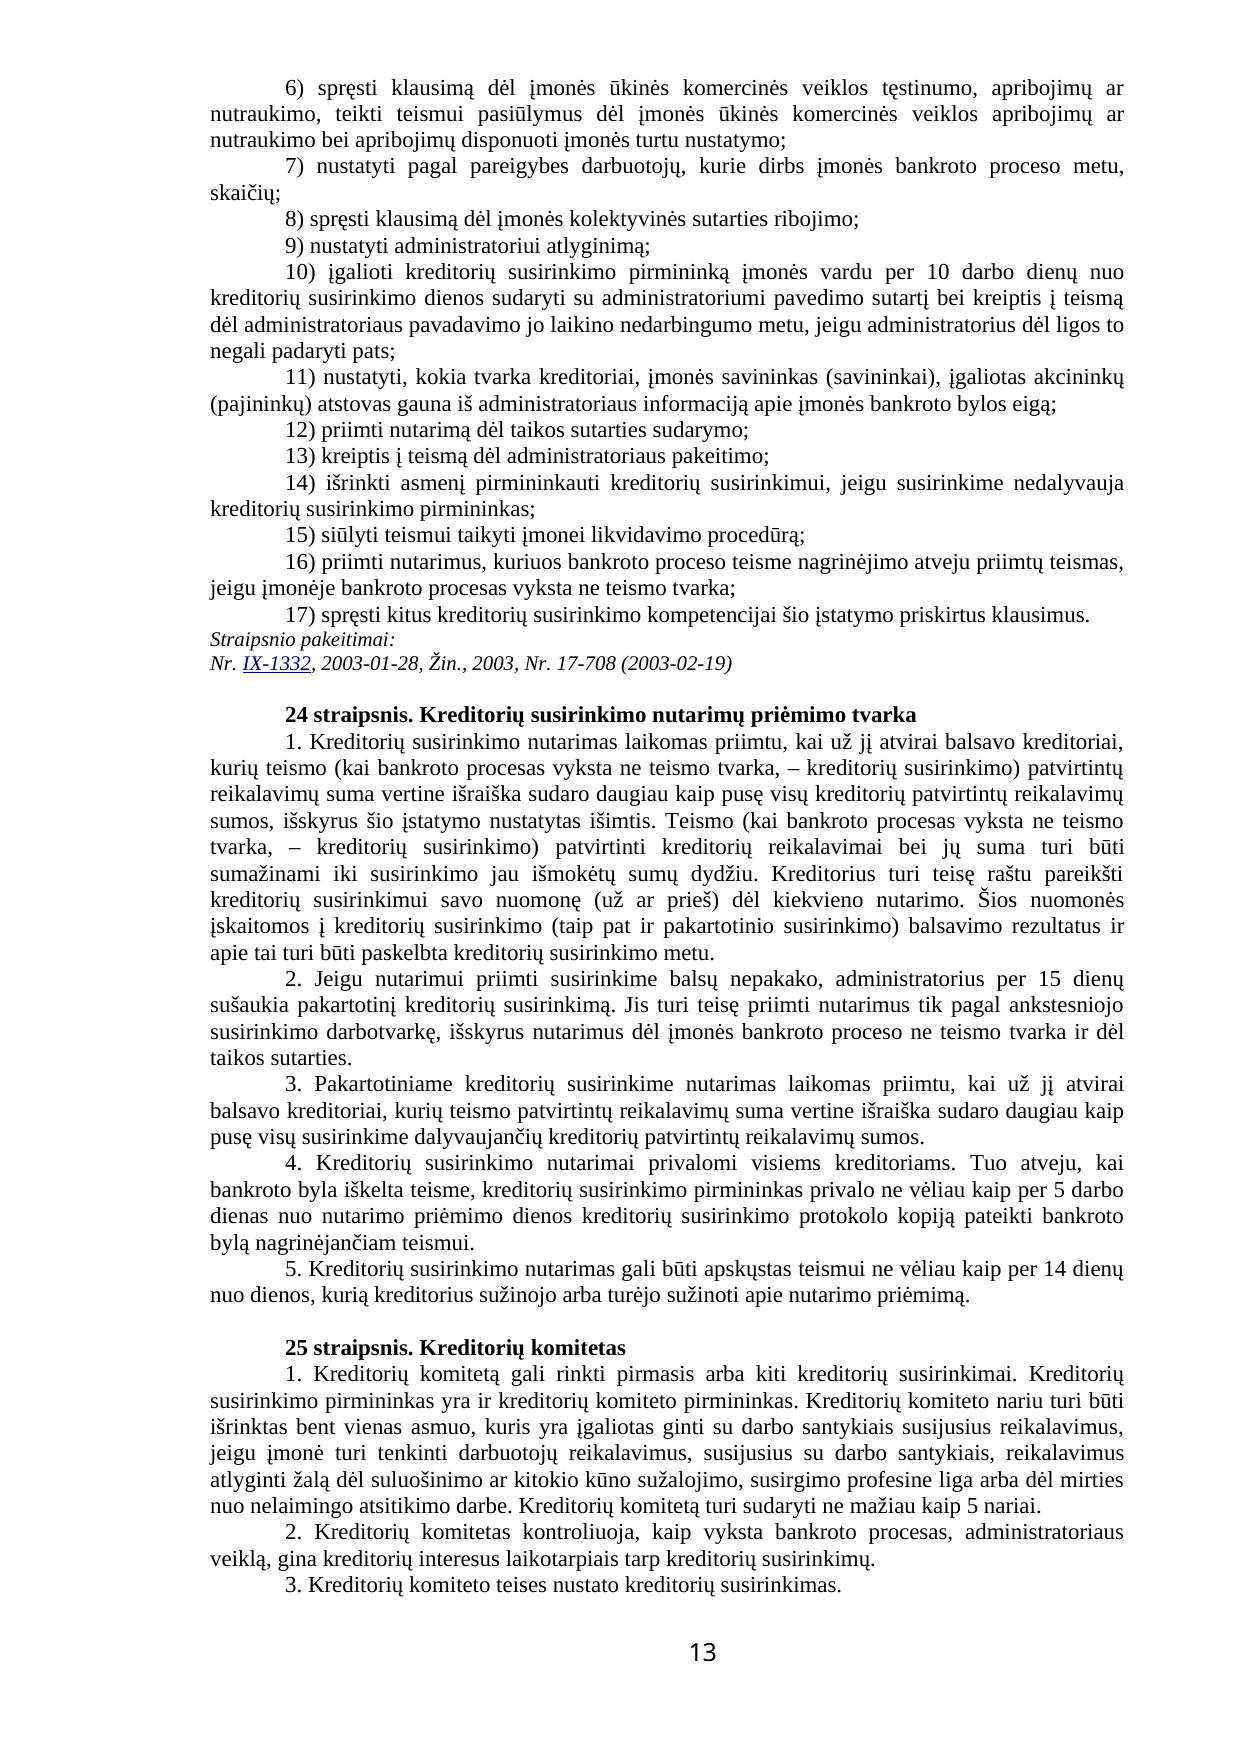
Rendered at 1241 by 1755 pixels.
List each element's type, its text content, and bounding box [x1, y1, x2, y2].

text 14) išrinkti asmenį pirmininkauti kreditorių susirinkimui, jeigu susirinkime nedalyvauja kreditorių susirinkimo pirmininkas; [210, 469, 1126, 522]
text 5. Kreditorių susirinkimo nutarimas gali būti apskųstas teismui ne vėliau kaip per 14 dienų nuo dienos, kurią kreditorius sužinojo arba turėjo sužinoti apie nutarimo priėmimą. [210, 1255, 1126, 1308]
subtitle 24 straipsnis. Kreditorių susirinkimo nutarimų priėmimo tvarka [210, 701, 1126, 728]
text Straipsnio pakeitimai: [210, 627, 1126, 651]
text 9) nustatyti administratoriui atlyginimą; [210, 232, 1126, 258]
text 2. Jeigu nutarimui priimti susirinkime balsų nepakako, administratorius per 15 dienų sušaukia pakartotinį kreditorių susirinkimą. Jis turi teisę priimti nutarimus tik pagal ankstesniojo susirinkimo darbotvarkę, išskyrus nutarimus dėl įmonės bankroto proceso ne teismo tvarka ir dėl taikos sutarties. [210, 965, 1126, 1070]
text 2. Kreditorių komitetas kontroliuoja, kaip vyksta bankroto procesas, administratoriaus veiklą, gina kreditorių interesus laikotarpiais tarp kreditorių susirinkimų. [210, 1518, 1126, 1571]
text 10) įgalioti kreditorių susirinkimo pirmininką įmonės vardu per 10 darbo dienų nuo kreditorių susirinkimo dienos sudaryti su administratoriumi pavedimo sutartį bei kreiptis į teismą dėl administratoriaus pavadavimo jo laikino nedarbingumo metu, jeigu administratorius dėl ligos to negali padaryti pats; [210, 258, 1126, 363]
text 7) nustatyti pagal pareigybes darbuotojų, kurie dirbs įmonės bankroto proceso metu, skaičių; [210, 153, 1126, 205]
text 1. Kreditorių komitetą gali rinkti pirmasis arba kiti kreditorių susirinkimai. Kreditorių susirinkimo pirmininkas yra ir kreditorių komiteto pirmininkas. Kreditorių komiteto nariu turi būti išrinktas bent vienas asmuo, kuris yra įgaliotas ginti su darbo santykiais susijusius reikalavimus, jeigu įmonė turi tenkinti darbuotojų reikalavimus, susijusius su darbo santykiais, reikalavimus atlyginti žalą dėl suluošinimo ar kitokio kūno sužalojimo, susirgimo profesine liga arba dėl mirties nuo nelaimingo atsitikimo darbe. Kreditorių komitetą turi sudaryti ne mažiau kaip 5 nariai. [210, 1360, 1126, 1518]
text 4. Kreditorių susirinkimo nutarimai privalomi visiems kreditoriams. Tuo atveju, kai bankroto byla iškelta teisme, kreditorių susirinkimo pirmininkas privalo ne vėliau kaip per 5 darbo dienas nuo nutarimo priėmimo dienos kreditorių susirinkimo protokolo kopiją pateikti bankroto bylą nagrinėjančiam teismui. [210, 1149, 1126, 1255]
text 8) spręsti klausimą dėl įmonės kolektyvinės sutarties ribojimo; [210, 205, 1126, 232]
text 13) kreiptis į teismą dėl administratoriaus pakeitimo; [210, 442, 1126, 469]
subtitle 25 straipsnis. Kreditorių komitetas [210, 1334, 1126, 1360]
text 16) priimti nutarimus, kuriuos bankroto proceso teisme nagrinėjimo atveju priimtų teismas, jeigu įmonėje bankroto procesas vyksta ne teismo tvarka; [210, 548, 1126, 601]
text Nr. IX-1332, 2003-01-28, Žin., 2003, Nr. 17-708 (2003-02-19) [210, 651, 1126, 675]
text 1. Kreditorių susirinkimo nutarimas laikomas priimtu, kai už jį atvirai balsavo kreditoriai, kurių teismo (kai bankroto procesas vyksta ne teismo tvarka, – kreditorių susirinkimo) patvirtintų reikalavimų suma vertine išraiška sudaro daugiau kaip pusę visų kreditorių patvirtintų reikalavimų sumos, išskyrus šio įstatymo nustatytas išimtis. Teismo (kai bankroto procesas vyksta ne teismo tvarka, – kreditorių susirinkimo) patvirtinti kreditorių reikalavimai bei jų suma turi būti sumažinami iki susirinkimo jau išmokėtų sumų dydžiu. Kreditorius turi teisę raštu pareikšti kreditorių susirinkimui savo nuomonę (už ar prieš) dėl kiekvieno nutarimo. Šios nuomonės įskaitomos į kreditorių susirinkimo (taip pat ir pakartotinio susirinkimo) balsavimo rezultatus ir apie tai turi būti paskelbta kreditorių susirinkimo metu. [210, 728, 1126, 965]
text 3. Kreditorių komiteto teises nustato kreditorių susirinkimas. [210, 1571, 1126, 1597]
text 17) spręsti kitus kreditorių susirinkimo kompetencijai šio įstatymo priskirtus klausimus. [210, 601, 1126, 627]
text 6) spręsti klausimą dėl įmonės ūkinės komercinės veiklos tęstinumo, apribojimų ar nutraukimo, teikti teismui pasiūlymus dėl įmonės ūkinės komercinės veiklos apribojimų ar nutraukimo bei apribojimų disponuoti įmonės turtu nustatymo; [210, 73, 1126, 153]
text 11) nustatyti, kokia tvarka kreditoriai, įmonės savininkas (savininkai), įgaliotas akcininkų (pajininkų) atstovas gauna iš administratoriaus informaciją apie įmonės bankroto bylos eigą; [210, 363, 1126, 416]
text 15) siūlyti teismui taikyti įmonei likvidavimo procedūrą; [210, 522, 1126, 548]
text 12) priimti nutarimą dėl taikos sutarties sudarymo; [210, 416, 1126, 442]
text 3. Pakartotiniame kreditorių susirinkime nutarimas laikomas priimtu, kai už jį atvirai balsavo kreditoriai, kurių teismo patvirtintų reikalavimų suma vertine išraiška sudaro daugiau kaip pusę visų susirinkime dalyvaujančių kreditorių patvirtintų reikalavimų sumos. [210, 1070, 1126, 1149]
